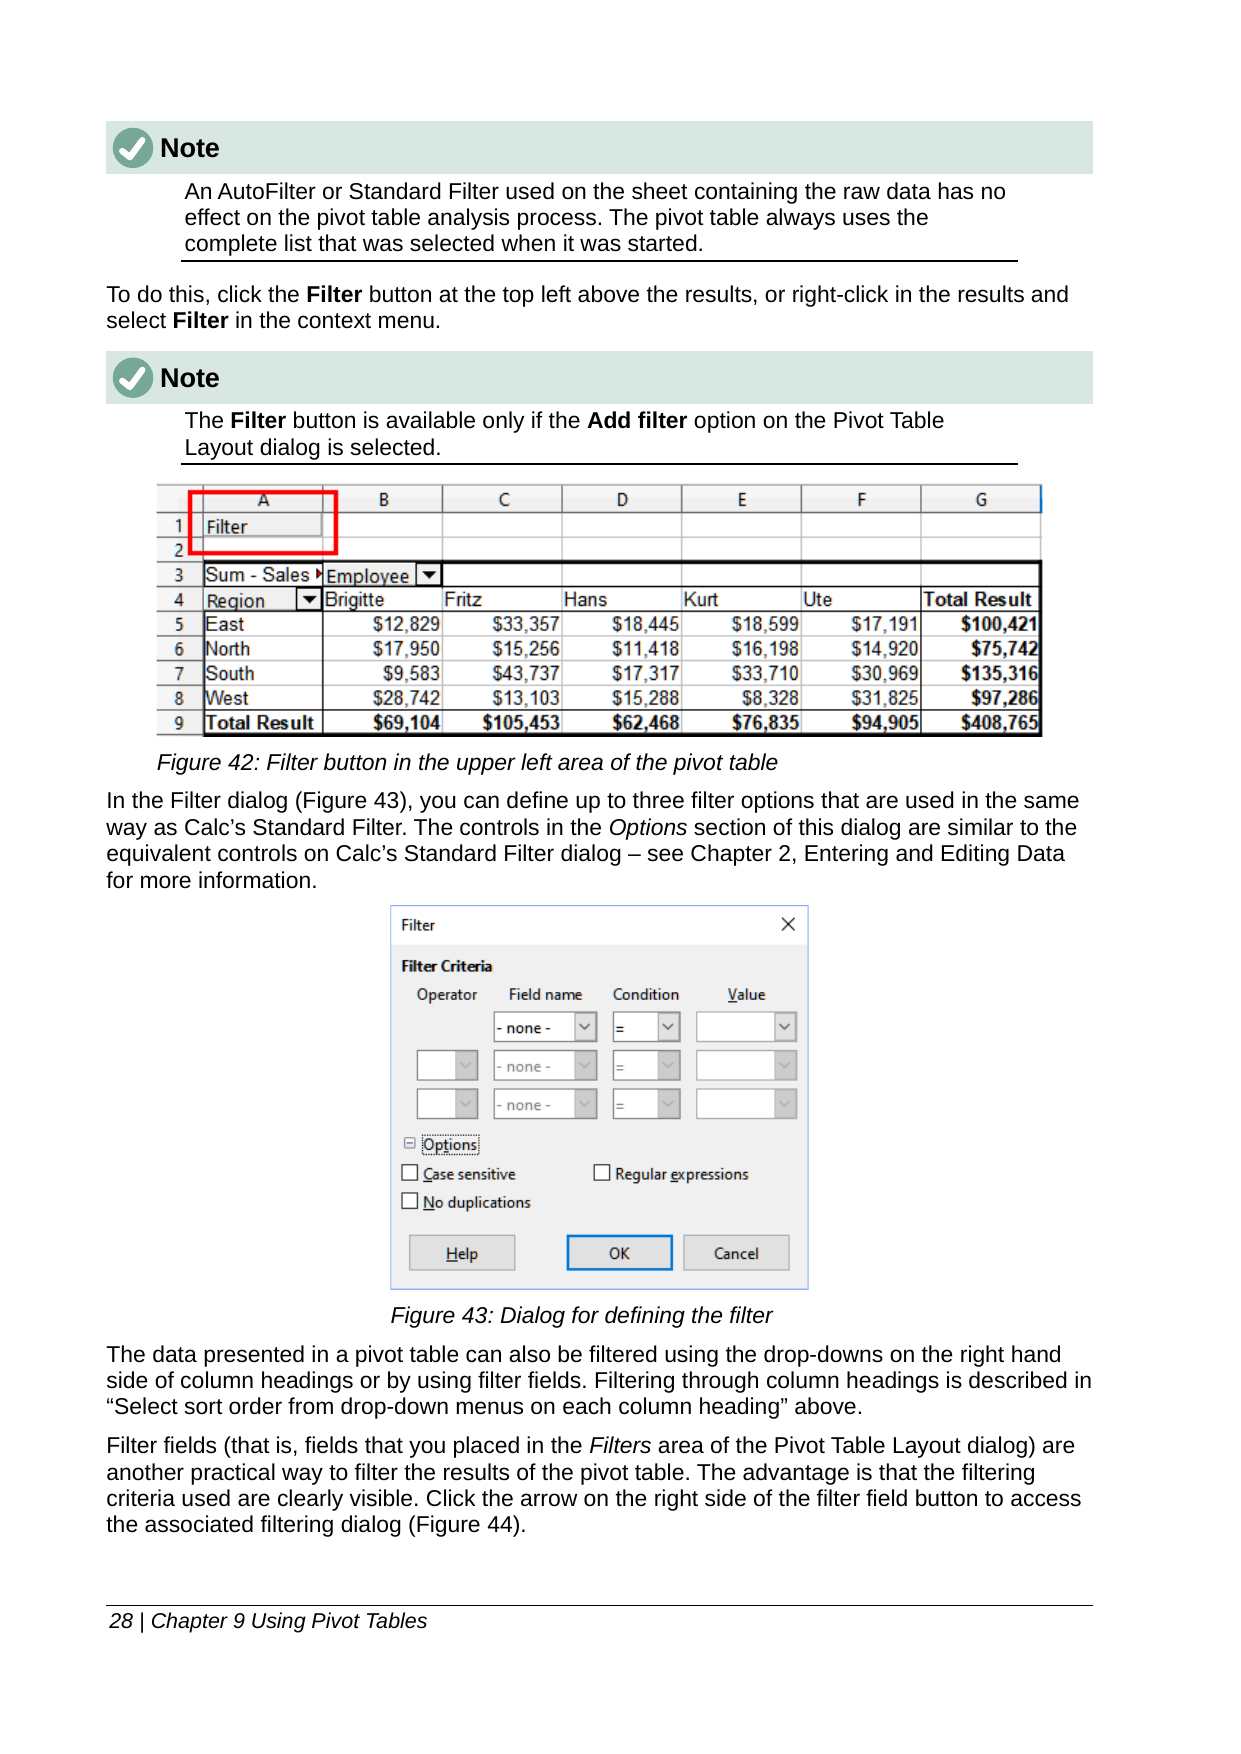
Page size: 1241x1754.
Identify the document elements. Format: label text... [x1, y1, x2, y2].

text The Filter button is available only if the Add filter option on the Pivot Table Layout dialog is selected. [181, 404, 1018, 463]
text To do this, click the Filter button at the top left above the results, or right-click in the results and select Filter in the context menu. [106, 281, 1093, 333]
picture [390, 905, 809, 1290]
text Filter fields (that is, fields that you placed in the Filters area of the Pivot Table Layout dialog) are another practical way to filter the results of the pivot table. The advantage is that the filtering criteria used are clearly visible. Click the arrow on the right side of the filter field button to access the associated filtering dialog (Figure 44). [106, 1432, 1093, 1538]
picture [156, 483, 1043, 737]
text In the Filter dialog (Figure 43), you can define up to three filter options that are used in the same way as Calc’s Standard Filter. The controls in the Options section of this dialog are similar to the equivalent controls on Calc’s Standard Filter dialog – see Chapter 2, Entering and Editing Data for more information. [106, 787, 1093, 893]
text Figure 42: Filter button in the upper left area of the pivot table [157, 749, 1042, 775]
subtitle Note [106, 351, 1093, 404]
text An AutoFilter or Standard Filter used on the sheet containing the raw data has no effect on the pivot table analysis process. The pivot table always uses the complete list that was selected when it was started. [181, 174, 1018, 260]
text The data presented in a pivot table can also be filtered using the drop-downs on the right hand side of column headings or by using filter fields. Filtering through column headings is described in “Select sort order from drop-down menus on each column heading” above. [106, 1341, 1093, 1420]
text Figure 43: Dialog for defining the filter [390, 1302, 808, 1328]
subtitle Note [106, 121, 1093, 174]
